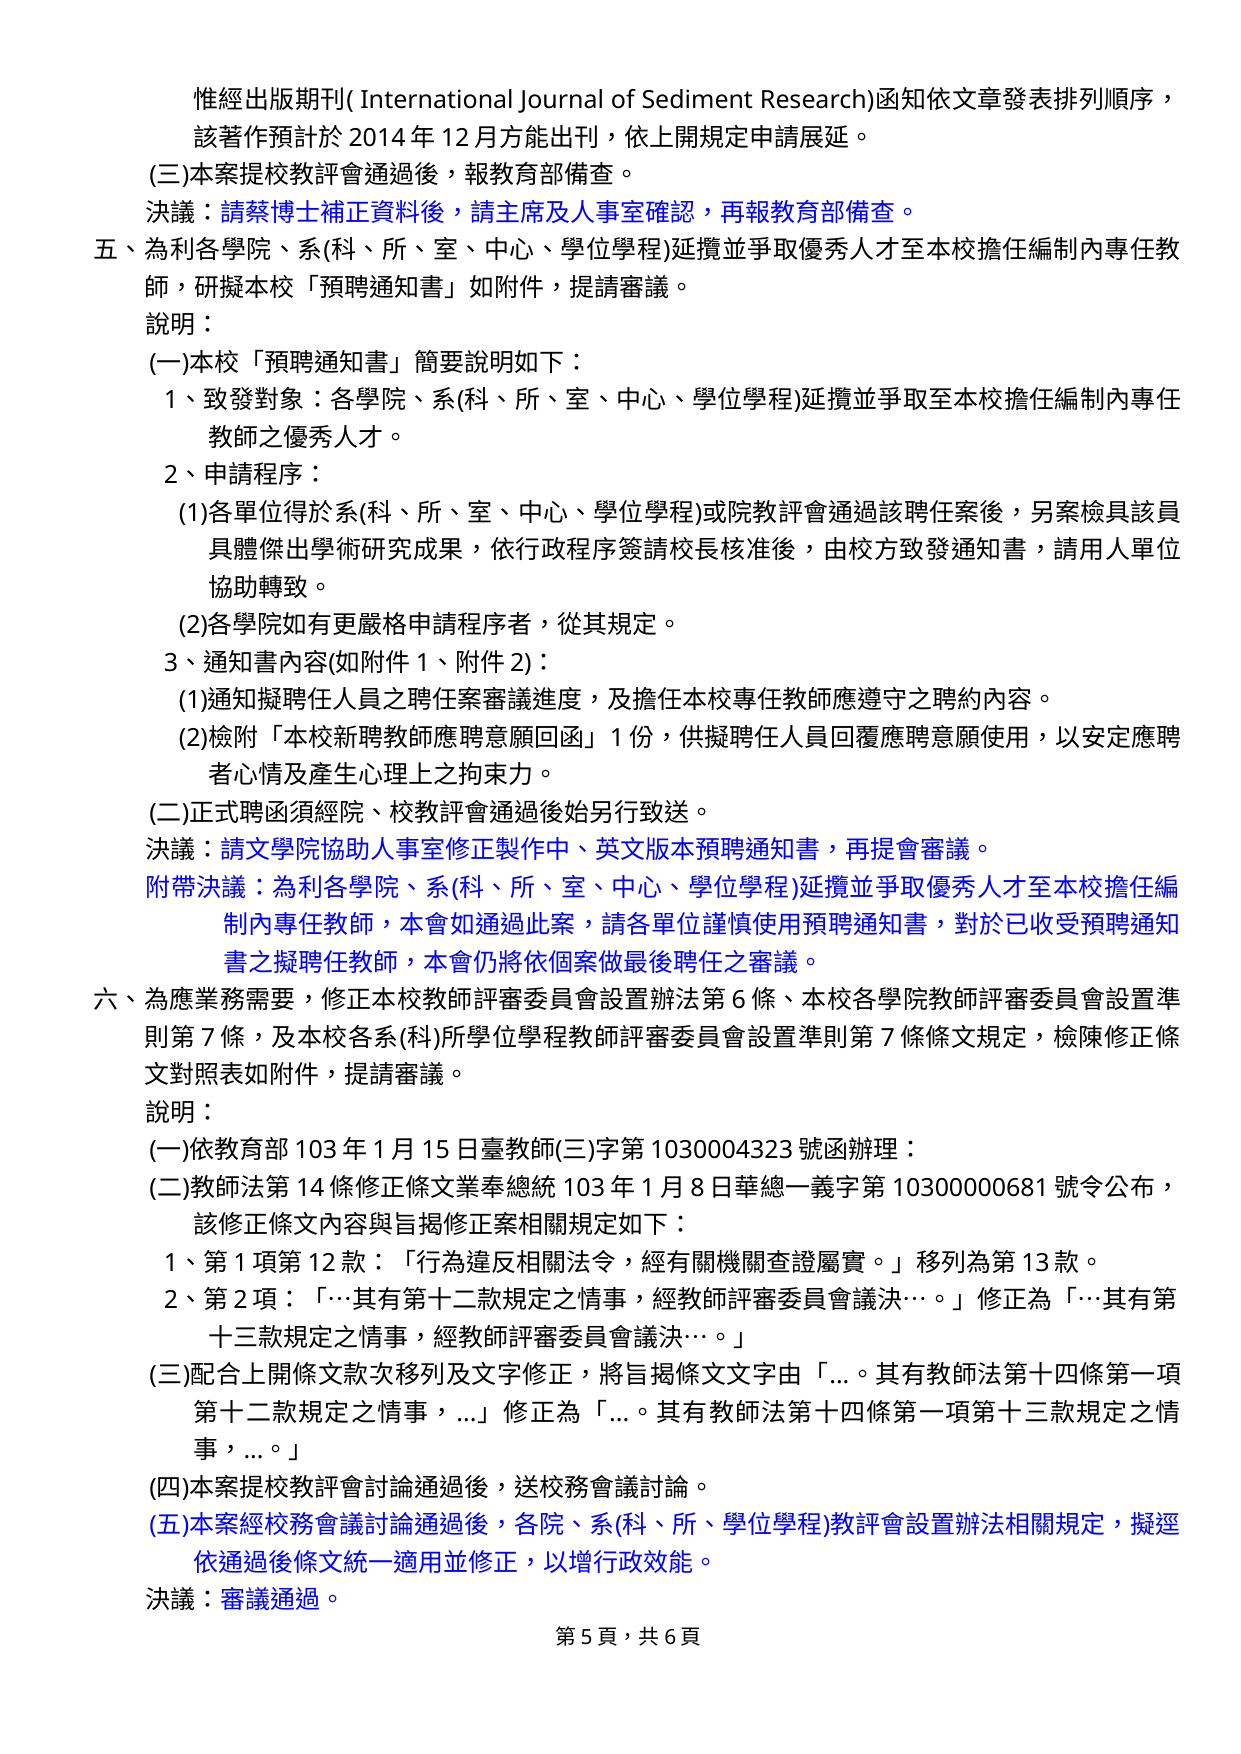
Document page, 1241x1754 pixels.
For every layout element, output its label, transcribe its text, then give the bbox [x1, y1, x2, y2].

text 五、為利各學院、系(科、所、室、中心、學位學程)延攬並爭取優秀人才至本校擔任編制內專任教師，研擬本校「預聘通知書」如附件，提請審議。 [93, 229, 1181, 304]
text (1)通知擬聘任人員之聘任案審議進度，及擔任本校專任教師應遵守之聘約內容。 [178, 679, 1181, 716]
text 2、第2項：「…其有第十二款規定之情事，經教師評審委員會議決…。」修正為「…其有第十三款規定之情事，經教師評審委員會議決…。」 [164, 1279, 1181, 1354]
text 3、通知書內容(如附件1、附件2)： [164, 641, 1181, 679]
text 決議：請文學院協助人事室修正製作中、英文版本預聘通知書，再提會審議。 [145, 829, 1181, 866]
text 決議：審議通過。 [145, 1579, 1181, 1616]
text 1、第1項第12款：「行為違反相關法令，經有關機關查證屬實。」移列為第13款。 [164, 1241, 1181, 1279]
text (五)本案經校務會議討論通過後，各院、系(科、所、學位學程)教評會設置辦法相關規定，擬逕依通過後條文統一適用並修正，以增行政效能。 [149, 1504, 1181, 1579]
text (四)本案提校教評會討論通過後，送校務會議討論。 [149, 1466, 1181, 1504]
text (三)本案提校教評會通過後，報教育部備查。 [149, 154, 1181, 191]
text 說明： [145, 304, 1181, 341]
text (二)教師法第14條修正條文業奉總統103年1月8日華總一義字第10300000681號令公布，該修正條文內容與旨揭修正案相關規定如下： [149, 1166, 1181, 1241]
text 2、申請程序： [164, 454, 1181, 491]
text (二)蔡師102學年度升等教授所提代表著作“A Stochastic Particle Based Model for Suspended Particle Movement in Surface Flows’”稿件原接受日期為2013年3月15日，惟經出版期刊( International Journal of Sediment Research)函知依文章發表排列順序，該著作預計於2014年12月方能出刊，依上開規定申請展延。 [149, 79, 1181, 154]
text (2)各學院如有更嚴格申請程序者，從其規定。 [178, 604, 1181, 641]
text (一)本校「預聘通知書」簡要說明如下： [149, 341, 1181, 379]
text (一)依教育部103年1月15日臺教師(三)字第1030004323號函辦理： [149, 1129, 1181, 1166]
text 說明： [145, 1091, 1181, 1129]
text 1、致發對象：各學院、系(科、所、室、中心、學位學程)延攬並爭取至本校擔任編制內專任教師之優秀人才。 [164, 379, 1181, 454]
text 決議：請蔡博士補正資料後，請主席及人事室確認，再報教育部備查。 [145, 191, 1181, 229]
text 六、為應業務需要，修正本校教師評審委員會設置辦法第6條、本校各學院教師評審委員會設置準則第7條，及本校各系(科)所學位學程教師評審委員會設置準則第7條條文規定，檢陳修正條文對照表如附件，提請審議。 [93, 979, 1181, 1091]
text (三)配合上開條文款次移列及文字修正，將旨揭條文文字由「...。其有教師法第十四條第一項第十二款規定之情事，...」修正為「...。其有教師法第十四條第一項第十三款規定之情事，...。」 [149, 1354, 1181, 1466]
text (2)檢附「本校新聘教師應聘意願回函」1份，供擬聘任人員回覆應聘意願使用，以安定應聘者心情及產生心理上之拘束力。 [178, 716, 1181, 791]
text (1)各單位得於系(科、所、室、中心、學位學程)或院教評會通過該聘任案後，另案檢具該員具體傑出學術研究成果，依行政程序簽請校長核准後，由校方致發通知書，請用人單位協助轉致。 [178, 491, 1181, 604]
text (二)正式聘函須經院、校教評會通過後始另行致送。 [149, 791, 1181, 829]
text 附帶決議：為利各學院、系(科、所、室、中心、學位學程)延攬並爭取優秀人才至本校擔任編制內專任教師，本會如通過此案，請各單位謹慎使用預聘通知書，對於已收受預聘通知書之擬聘任教師，本會仍將依個案做最後聘任之審議。 [145, 866, 1181, 979]
